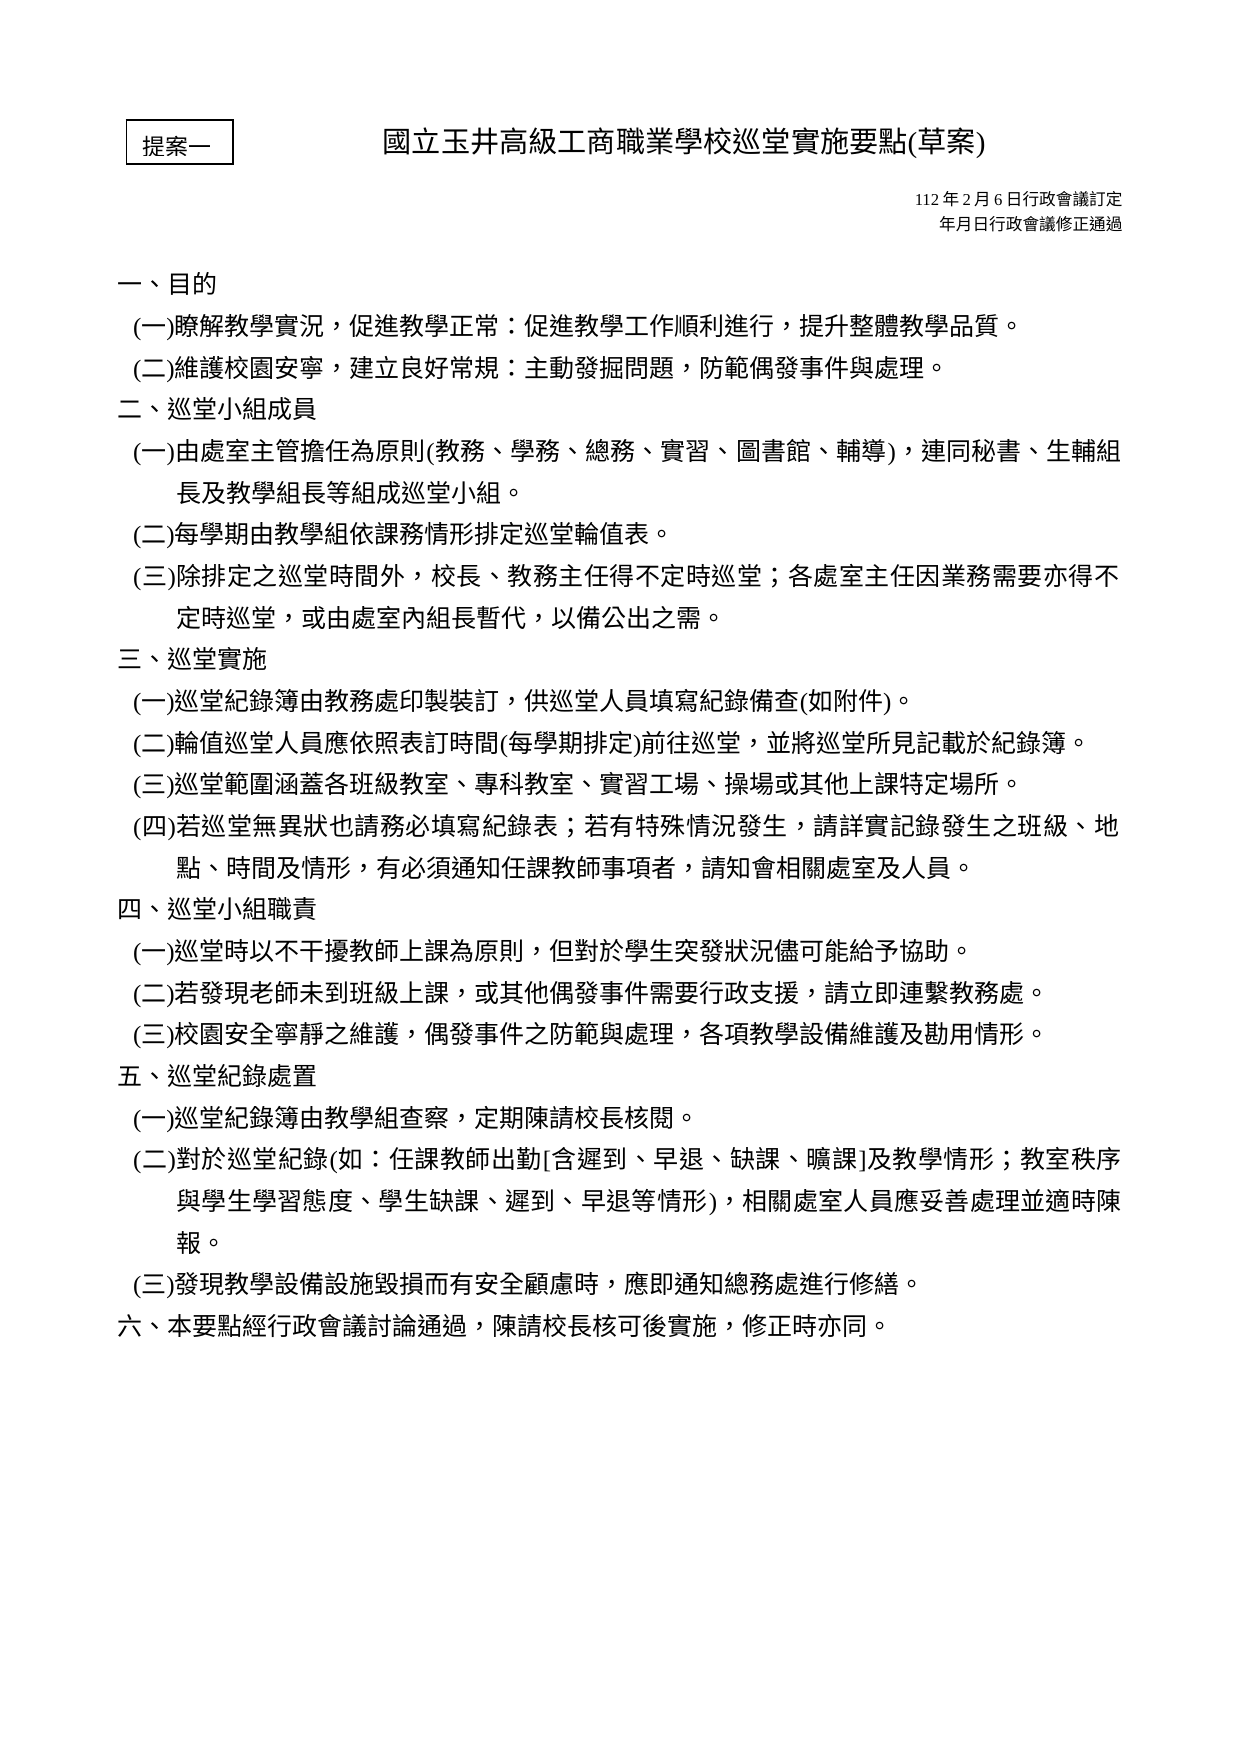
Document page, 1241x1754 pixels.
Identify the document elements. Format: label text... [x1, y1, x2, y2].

text (一)瞭解教學實況，促進教學正常：促進教學工作順利進行，提升整體教學品質。 [133, 302, 1122, 344]
text 四、巡堂小組職責 [117, 885, 1122, 927]
text (一)巡堂紀錄簿由教學組查察，定期陳請校長核閱。 [133, 1094, 1122, 1135]
text 五、巡堂紀錄處置 [117, 1052, 1122, 1094]
text (二)維護校園安寧，建立良好常規：主動發掘問題，防範偶發事件與處理。 [133, 344, 1122, 385]
text 112年2月6日行政會議訂定 [118, 185, 1122, 210]
text 二、巡堂小組成員 [117, 385, 1122, 427]
text 六、本要點經行政會議討論通過，陳請校長核可後實施，修正時亦同。 [117, 1302, 1122, 1344]
text 國立玉井高級工商職業學校巡堂實施要點(草案) [118, 118, 1122, 160]
text (一)由處室主管擔任為原則(教務、學務、總務、實習、圖書館、輔導)，連同秘書、生輔組長及教學組長等組成巡堂小組。 [133, 427, 1122, 510]
text 一、目的 [117, 260, 1122, 302]
text (三)除排定之巡堂時間外，校長、教務主任得不定時巡堂；各處室主任因業務需要亦得不定時巡堂，或由處室內組長暫代，以備公出之需。 [133, 552, 1122, 635]
text (一)巡堂紀錄簿由教務處印製裝訂，供巡堂人員填寫紀錄備查(如附件)。 [133, 677, 1122, 719]
text 提案一 [142, 128, 217, 156]
text (三)發現教學設備設施毀損而有安全顧慮時，應即通知總務處進行修繕。 [133, 1260, 1122, 1302]
text (四)若巡堂無異狀也請務必填寫紀錄表；若有特殊情況發生，請詳實記錄發生之班級、地點、時間及情形，有必須通知任課教師事項者，請知會相關處室及人員。 [133, 802, 1122, 885]
text 國立玉井高級工商職業學校巡堂實施要點(草案) [127, 121, 232, 163]
text (二)輪值巡堂人員應依照表訂時間(每學期排定)前往巡堂，並將巡堂所見記載於紀錄簿。 [133, 719, 1122, 760]
text (二)對於巡堂紀錄(如：任課教師出勤[含遲到、早退、缺課、曠課]及教學情形；教室秩序與學生學習態度、學生缺課、遲到、早退等情形)，相關處室人員應妥善處理並適時陳報。 [133, 1135, 1122, 1260]
text (一)巡堂時以不干擾教師上課為原則，但對於學生突發狀況儘可能給予協助。 [133, 927, 1122, 969]
text (二)若發現老師未到班級上課，或其他偶發事件需要行政支援，請立即連繫教務處。 [133, 969, 1122, 1010]
text (三)校園安全寧靜之維護，偶發事件之防範與處理，各項教學設備維護及勘用情形。 [133, 1010, 1122, 1052]
text 年月日行政會議修正通過 [118, 210, 1122, 235]
text 三、巡堂實施 [117, 635, 1122, 677]
text (二)每學期由教學組依課務情形排定巡堂輪值表。 [133, 510, 1122, 552]
text (三)巡堂範圍涵蓋各班級教室、專科教室、實習工場、操場或其他上課特定場所。 [133, 760, 1122, 802]
